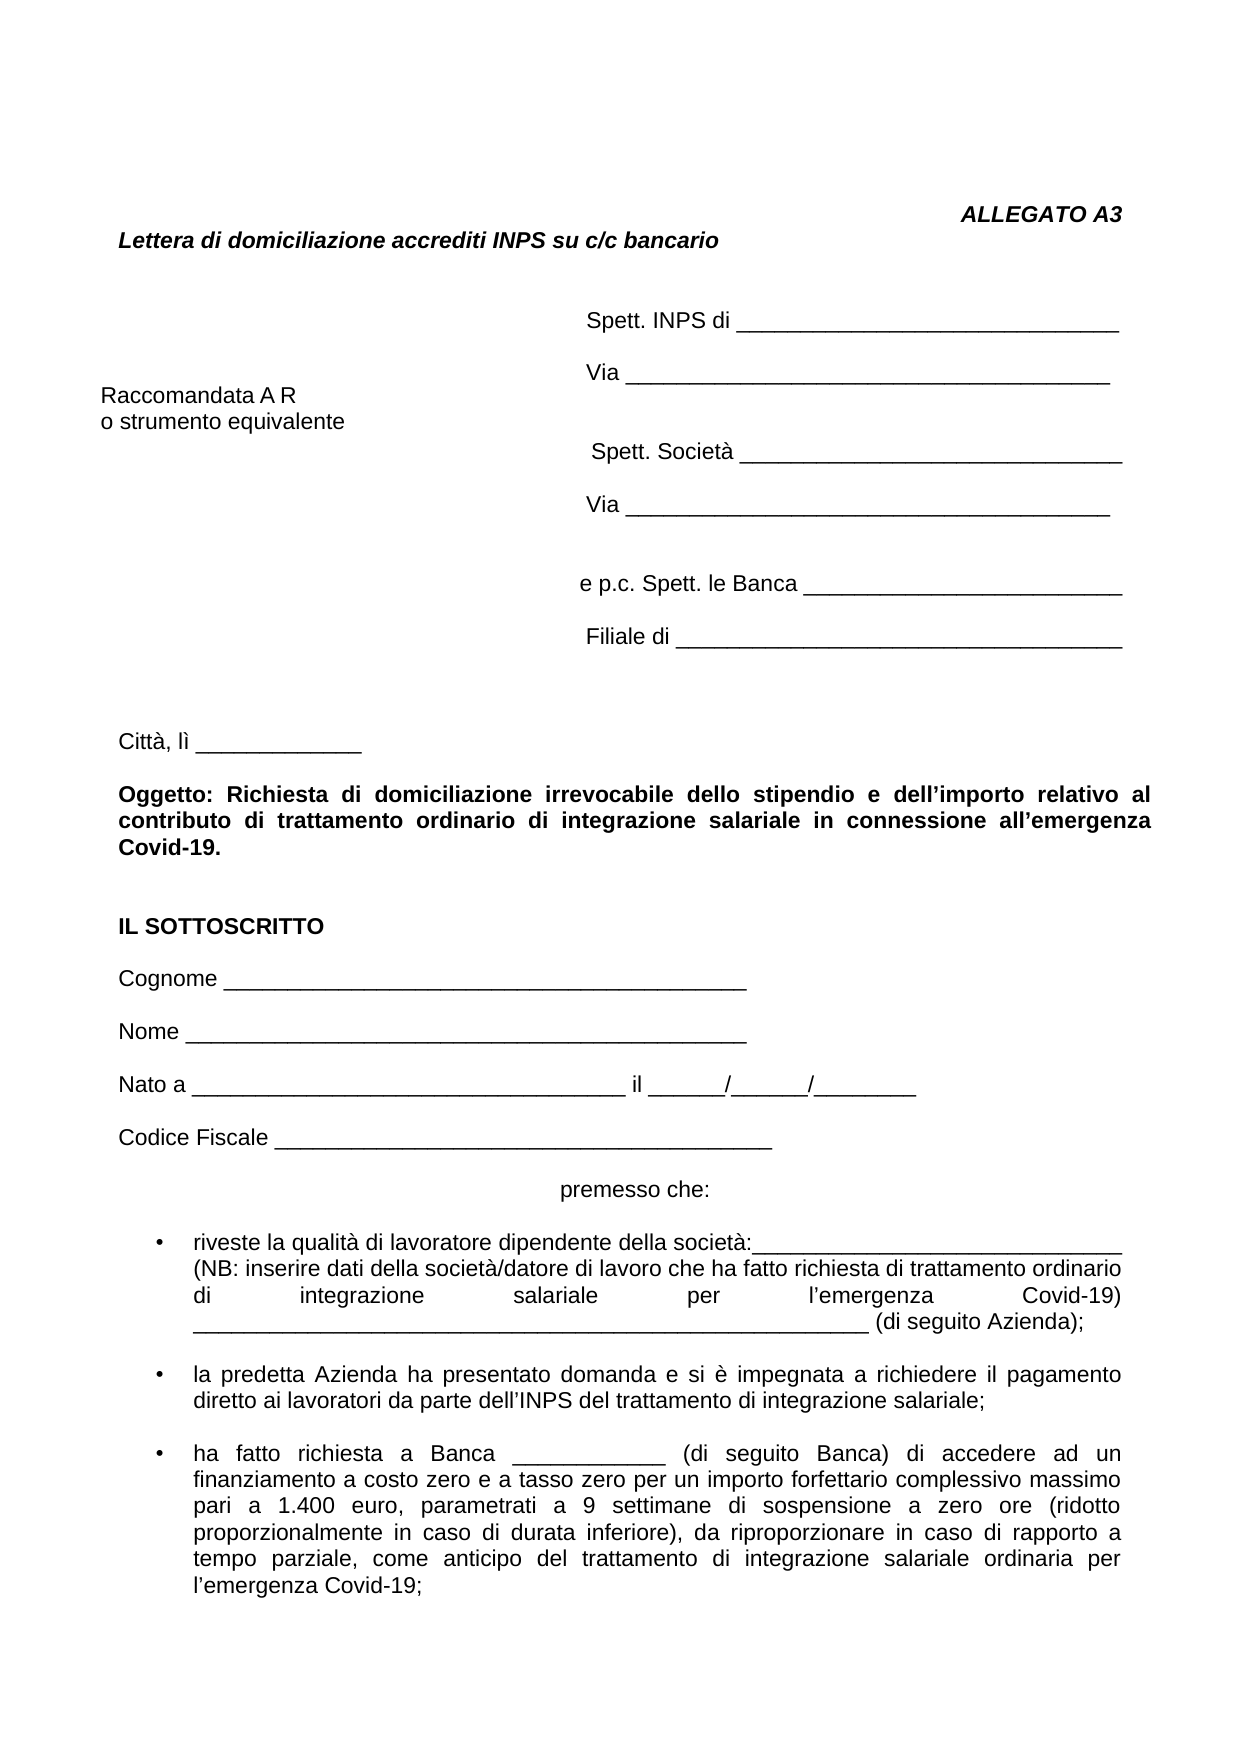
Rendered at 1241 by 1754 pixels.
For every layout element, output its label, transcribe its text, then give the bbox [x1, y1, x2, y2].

text Spett. INPS di ______________________________ [118, 307, 1122, 333]
text Spett. Società ______________________________ [118, 438, 1122, 465]
text Cognome _________________________________________ [118, 965, 1122, 992]
text Città, lì _____________ [118, 728, 1122, 754]
text Via ______________________________________ [118, 359, 1122, 386]
list ha fatto richiesta a Banca ____________ (di seguito Banca) di accedere ad un finanziamento a costo zero e a tasso zero per un importo forfettario complessivo massimo pari a 1.400 euro, parametrati a 9 settimane di sospensione a zero ore (ridotto proporzionalmente in caso di durata inferiore), da riproporzionare in caso di rapporto a tempo parziale, come anticipo del trattamento di integrazione salariale ordinaria per l’emergenza Covid-19; [156, 1440, 1122, 1598]
text Lettera di domiciliazione accrediti INPS su c/c bancario [118, 227, 1122, 254]
list la predetta Azienda ha presentato domanda e si è impegnata a richiedere il pagamento diretto ai lavoratori da parte dell’INPS del trattamento di integrazione salariale; [156, 1361, 1122, 1413]
text Nato a __________________________________ il ______/______/________ [118, 1071, 1122, 1097]
subtitle ALLEGATO A3 [118, 201, 1122, 227]
text e p.c. Spett. le Banca _________________________ [118, 570, 1122, 596]
text Oggetto: Richiesta di domiciliazione irrevocabile dello stipendio e dell’importo relativo al contributo di trattamento ordinario di integrazione salariale in connessione all’emergenza Covid-19. [118, 781, 1152, 860]
text Codice Fiscale _______________________________________ [118, 1123, 1152, 1150]
text Filiale di ___________________________________ [118, 623, 1122, 649]
list riveste la qualità di lavoratore dipendente della società:_____________________________ (NB: inserire dati della società/datore di lavoro che ha fatto richiesta di trattamento ordinario di integrazione salariale per l’emergenza Covid-19) _____________________________________________________ (di seguito Azienda); [156, 1229, 1122, 1334]
text IL SOTTOSCRITTO [118, 913, 1122, 939]
text Nome ____________________________________________ [118, 1018, 1122, 1044]
text premesso che: [118, 1176, 1152, 1203]
text Via ______________________________________ [118, 491, 1122, 517]
